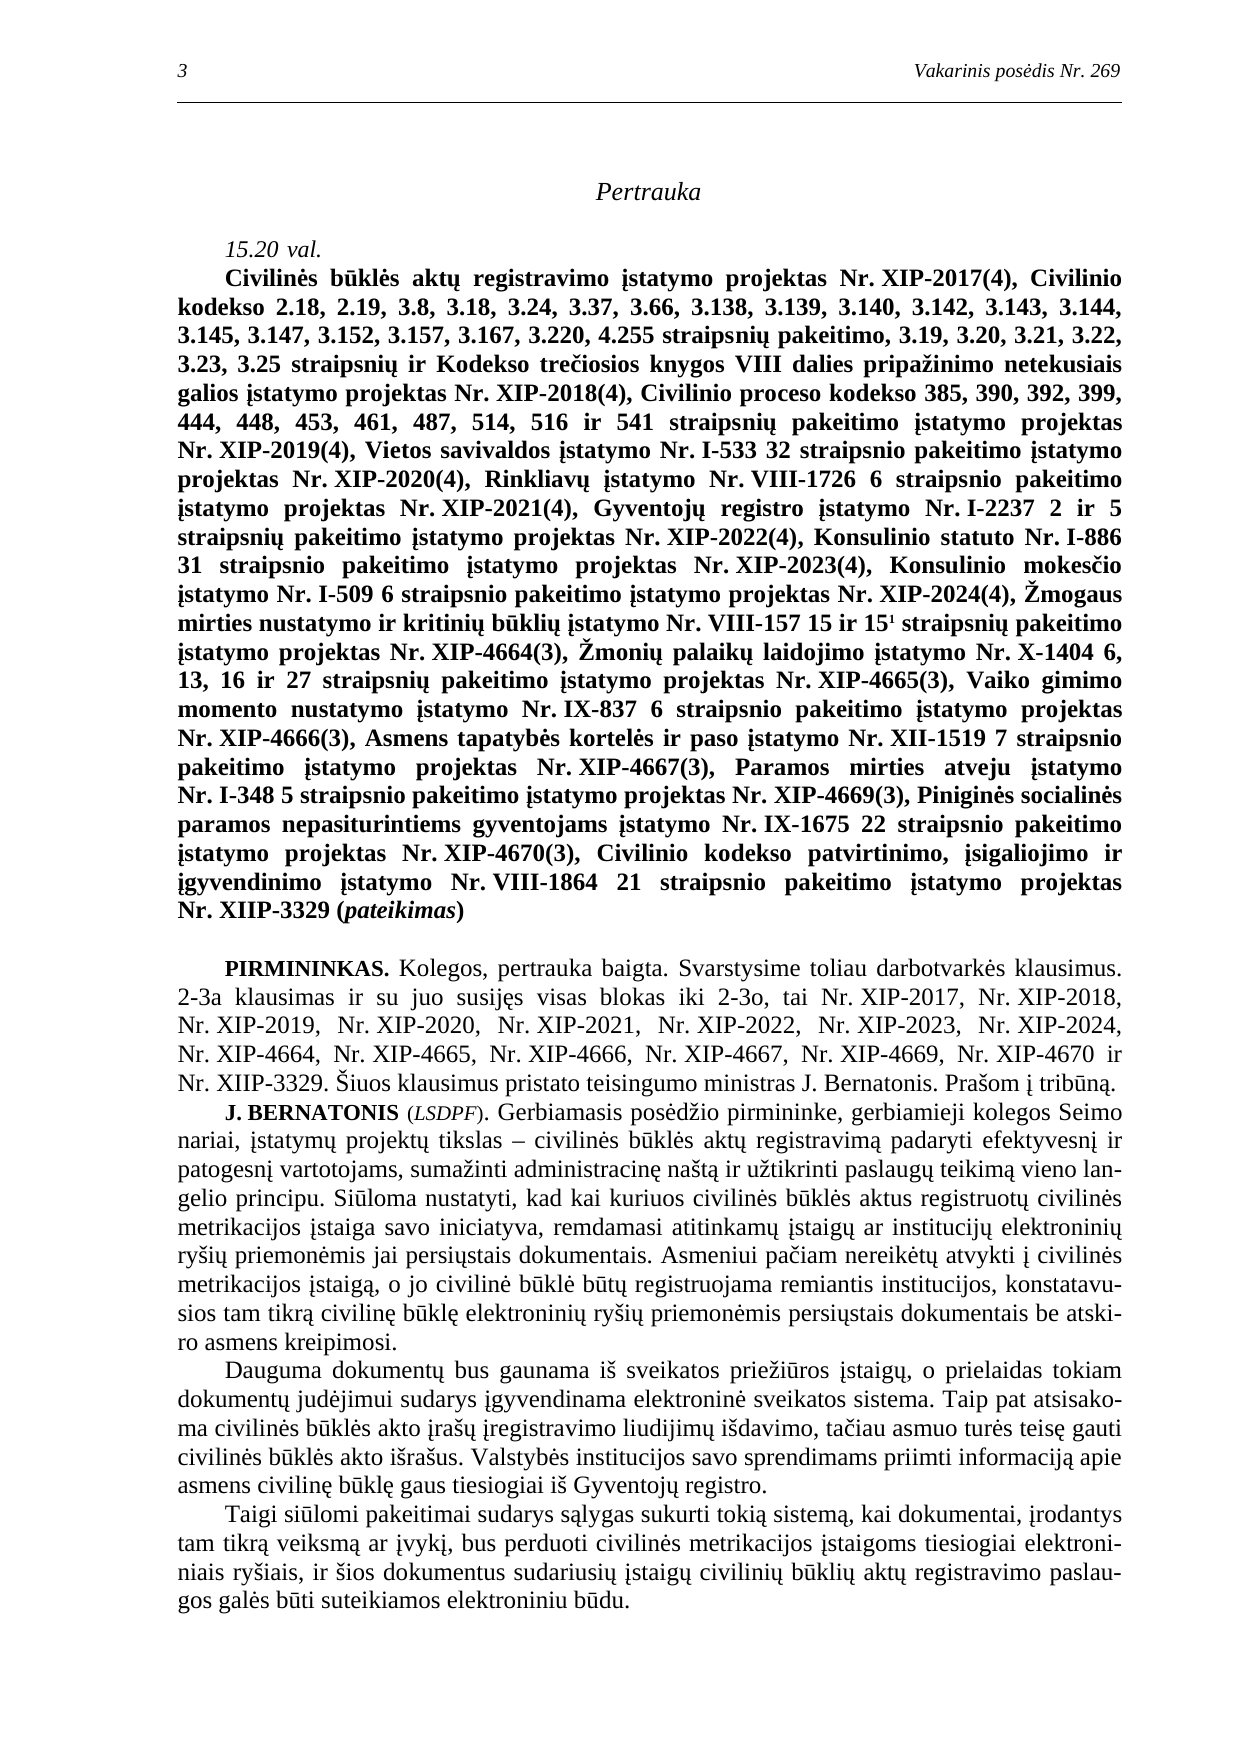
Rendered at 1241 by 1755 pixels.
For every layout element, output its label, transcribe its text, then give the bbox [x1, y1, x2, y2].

text 15.20 val. [224, 235, 1122, 263]
text PIRMININKAS. Ko­le­gos, per­trau­ka baig­ta. Svars­ty­si­me to­liau dar­bo­tvarkės klau­si­mus. 2-3a klau­si­mas ir su juo su­si­jęs vi­sas blo­kas iki 2-3o, tai Nr. XIP-2017, Nr. XIP-2018, Nr. XIP-2019, Nr. XIP-2020, Nr. XIP-2021, Nr. XIP-2022, Nr. XIP-2023, Nr. XIP-2024, Nr. XIP-4664, Nr. XIP-4665, Nr. XIP-4666, Nr. XIP-4667, Nr. XIP-4669, Nr. XIP-4670 ir Nr. XIIP-3329. Šiuos klau­si­mus pri­sta­to tei­sin­gu­mo mi­nist­ras J. Ber­na­to­nis. Pra­šom į tri­bū­ną. [177, 953, 1122, 1097]
text Per­trau­ka [177, 176, 1122, 206]
text Dau­gu­ma do­ku­men­tų bus gau­na­ma iš svei­ka­tos prie­žiū­ros įstai­gų, o prie­lai­das to­kiam do­ku­men­tų ju­dė­ji­mui su­da­rys įgy­ven­di­na­ma elek­tro­ni­nė svei­ka­tos sis­te­ma. Taip pat at­si­sa­ko­ma ci­vi­li­nės būk­lės ak­to įra­šų įre­gist­ra­vi­mo liu­di­ji­mų iš­da­vi­mo, ta­čiau as­muo tu­rės tei­sę gau­ti ci­vi­li­nės būk­lės ak­to iš­ra­šus. Vals­ty­bės ins­ti­tu­ci­jos sa­vo spren­di­mams pri­im­ti in­for­ma­ci­ją apie as­mens ci­vi­li­nę būk­lę gaus tie­sio­giai iš Gy­ven­to­jų re­gist­ro. [177, 1355, 1122, 1499]
text Ci­vi­li­nės būk­lės ak­tų re­gist­ra­vi­mo įsta­ty­mo pro­jek­tas Nr. XIP-2017(4), Ci­vi­li­nio kodek­so 2.18, 2.19, 3.8, 3.18, 3.24, 3.37, 3.66, 3.138, 3.139, 3.140, 3.142, 3.143, 3.144, 3.145, 3.147, 3.152, 3.157, 3.167, 3.220, 4.255 straips­nių pa­kei­ti­mo, 3.19, 3.20, 3.21, 3.22, 3.23, 3.25 straips­nių ir Ko­dek­so tre­čio­sios kny­gos VIII da­lies pri­pa­ži­ni­mo ne­te­ku­siais ga­lios įsta­ty­mo pro­jek­tas Nr. XIP-2018(4), Ci­vi­li­nio pro­ce­so ko­dek­so 385, 390, 392, 399, 444, 448, 453, 461, 487, 514, 516 ir 541 straips­nių pa­kei­ti­mo įsta­ty­mo pro­jek­tas Nr. XIP‑2019(4), Vie­tos sa­vi­val­dos įsta­ty­mo Nr. I-533 32 straips­nio pa­kei­ti­mo įsta­ty­mo pro­jek­tas Nr. XIP-2020(4), Rin­klia­vų įsta­ty­mo Nr. VIII-1726 6 straips­nio pa­kei­ti­mo įsta­ty­mo pro­jek­tas Nr. XIP-2021(4), Gy­ven­to­jų re­gist­ro įsta­ty­mo Nr. I-2237 2 ir 5 straips­nių pa­kei­ti­mo įsta­ty­mo pro­jek­tas Nr. XIP-2022(4), Kon­su­li­nio sta­tu­to Nr. I-886 31 straips­nio pa­kei­ti­mo įsta­ty­mo pro­jek­tas Nr. XIP-2023(4), Kon­su­li­nio mo­kes­čio įstatymo Nr. I-509 6 straips­nio pa­kei­ti­mo įsta­ty­mo pro­jek­tas Nr. XIP-2024(4), Žmo­gaus mir­ties nu­sta­ty­mo ir kri­ti­nių būk­lių įsta­ty­mo Nr. VIII-157 15 ir 151 straips­nių pa­kei­ti­mo įsta­ty­mo pro­jek­tas Nr. XIP-4664(3), Žmo­nių pa­lai­kų lai­do­ji­mo įsta­ty­mo Nr. X-1404 6, 13, 16 ir 27 straips­nių pa­kei­ti­mo įsta­ty­mo pro­jek­tas Nr. XIP-4665(3), Vai­ko gi­mi­mo momen­to nu­sta­ty­mo įsta­ty­mo Nr. IX-837 6 straips­nio pa­kei­ti­mo įsta­ty­mo pro­jek­tas Nr. XIP-4666(3), As­mens ta­pa­ty­bės kor­te­lės ir pa­so įsta­ty­mo Nr. XII-1519 7 straips­nio pa­kei­ti­mo įsta­ty­mo pro­jek­tas Nr. XIP-4667(3), Pa­ra­mos mir­ties at­ve­ju įsta­ty­mo Nr. I‑348 5 straips­nio pa­kei­ti­mo įsta­ty­mo pro­jek­tas Nr. XIP-4669(3), Pi­ni­gi­nės so­cia­li­nės pa­ra­mos ne­pa­si­tu­rin­tiems gy­ven­to­jams įsta­ty­mo Nr. IX-1675 22 straips­nio pa­kei­ti­mo įsta­ty­mo pro­jek­tas Nr. XIP-4670(3), Ci­vi­li­nio ko­dek­so pa­tvir­ti­ni­mo, įsi­ga­lio­ji­mo ir įgyven­di­ni­mo įsta­ty­mo Nr. VIII-1864 21 straips­nio pa­kei­ti­mo įsta­ty­mo pro­jek­tas Nr. XIIP-3329 (pa­tei­ki­mas) [177, 263, 1122, 924]
text Tai­gi siū­lo­mi pa­kei­ti­mai su­da­rys są­ly­gas su­kur­ti to­kią sis­te­mą, kai do­ku­men­tai, įro­dan­tys tam tik­rą veiks­mą ar įvy­kį, bus per­duo­ti ci­vi­li­nės met­ri­ka­ci­jos įstai­goms tie­sio­giai elek­tro­ni­niais ry­šiais, ir šios do­ku­men­tus su­da­riu­sių įstai­gų ci­vi­li­nių būk­lių ak­tų re­gist­ra­vi­mo pa­slau­gos ga­lės bū­ti su­tei­kia­mos elek­tro­ni­niu bū­du. [177, 1499, 1122, 1614]
text J. BERNATONIS (LSDPF). Ger­bia­ma­sis po­sė­džio pir­mi­nin­ke, ger­bia­mie­ji ko­le­gos Sei­mo na­riai, įsta­ty­mų pro­jek­tų tiks­las – ci­vi­li­nės būk­lės ak­tų re­gist­ra­vi­mą pa­da­ry­ti efek­ty­ves­nį ir pa­to­ges­nį var­to­to­jams, su­ma­žin­ti ad­mi­nist­ra­ci­nę naš­tą ir už­tik­rin­ti pa­slau­gų tei­ki­mą vie­no lan­ge­lio prin­ci­pu. Siū­lo­ma nu­sta­ty­ti, kad kai ku­riuos ci­vi­li­nės būk­lės ak­tus re­gist­ruo­tų ci­vi­li­nės met­ri­ka­ci­jos įstai­ga sa­vo ini­cia­ty­va, rem­da­ma­si ati­tin­ka­mų įstai­gų ar ins­ti­tu­ci­jų elek­tro­ni­nių ry­šių prie­mo­nė­mis jai per­siųs­tais do­ku­men­tais. As­me­niui pa­čiam ne­rei­kė­tų at­vyk­ti į ci­vi­li­nės met­ri­ka­ci­jos įstai­gą, o jo ci­vi­li­nė būk­lė bū­tų re­gist­ruo­ja­ma re­mian­tis ins­ti­tu­ci­jos, kon­sta­ta­vu­sios tam tik­rą ci­vi­li­nę būk­lę elek­tro­ni­nių ry­šių prie­mo­nė­mis per­siųs­tais do­ku­men­tais be at­ski­ro as­mens krei­pi­mo­si. [177, 1097, 1122, 1355]
